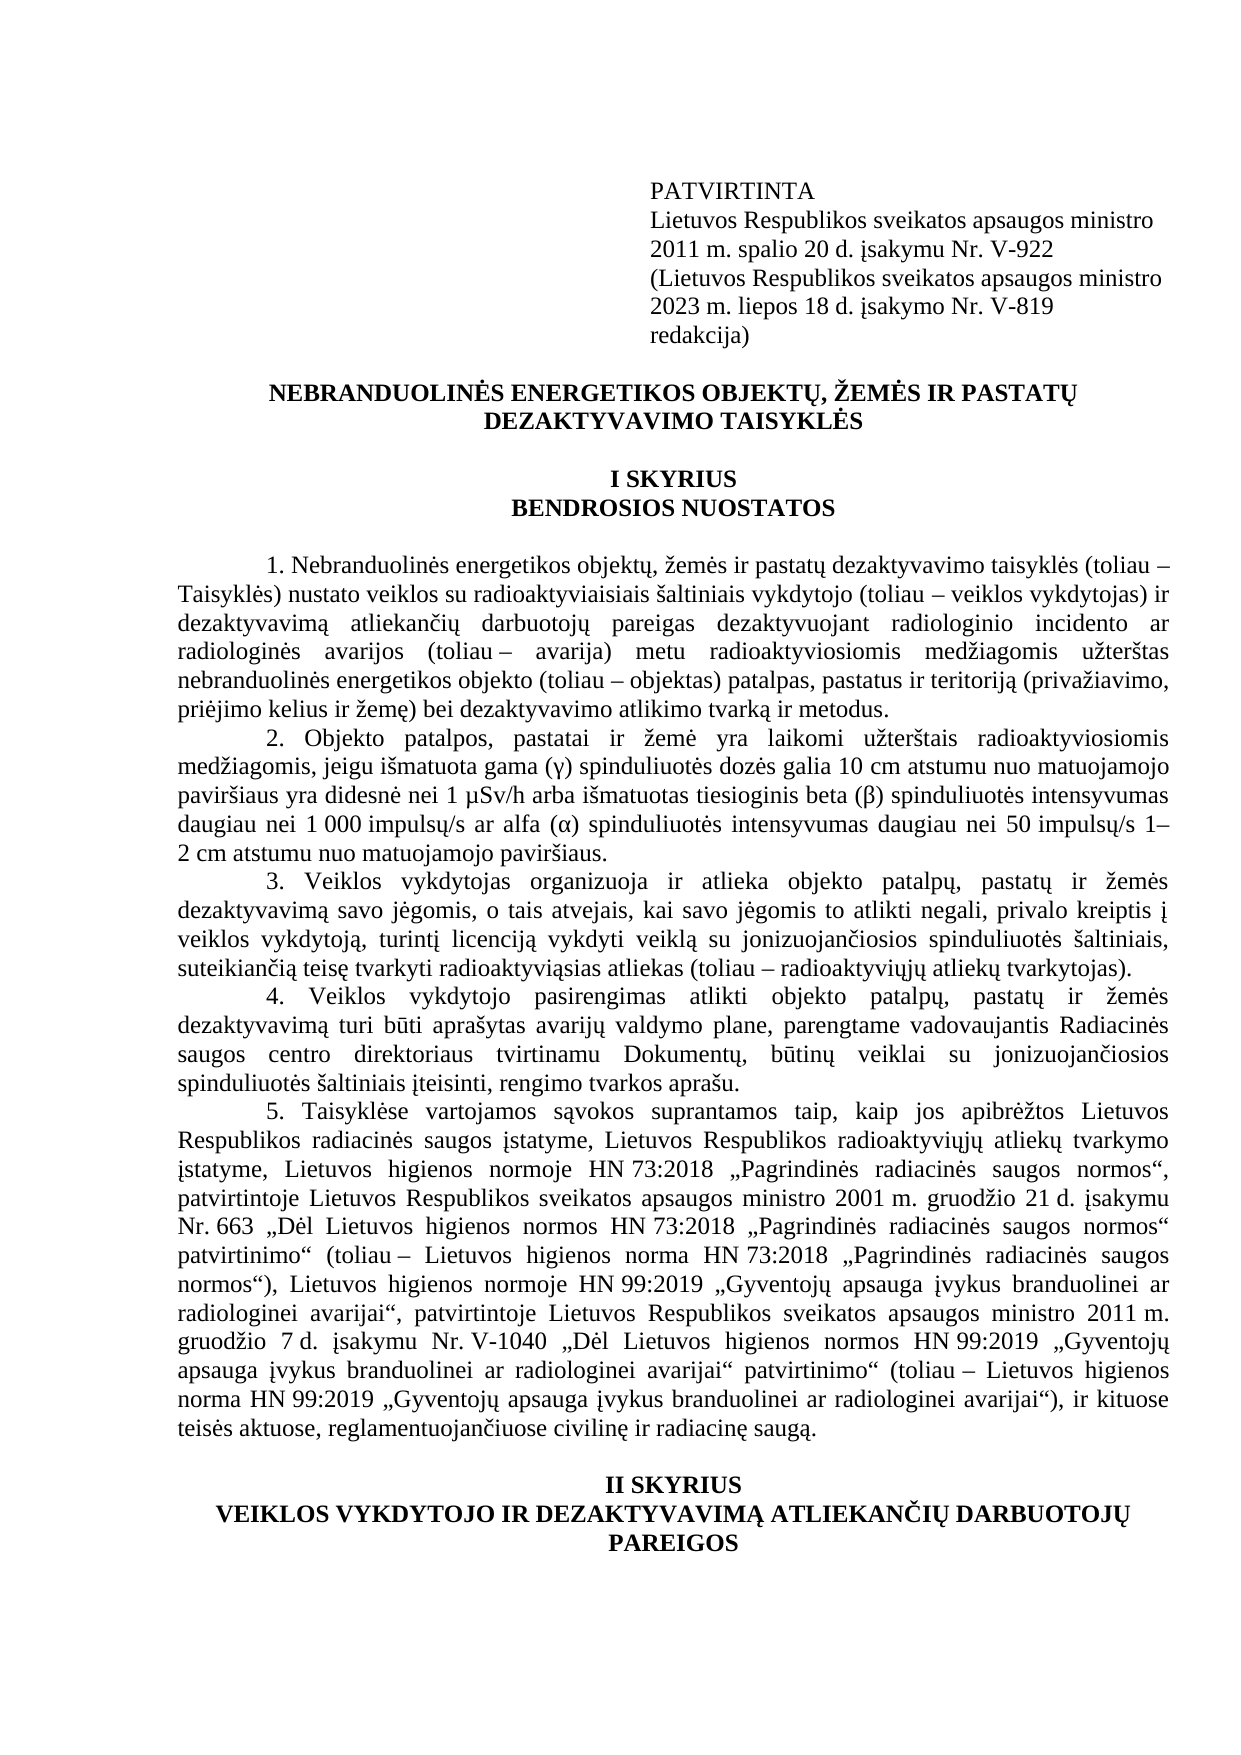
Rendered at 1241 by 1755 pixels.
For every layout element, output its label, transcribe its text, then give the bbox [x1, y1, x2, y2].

text 5. Taisyklėse vartojamos sąvokos suprantamos taip, kaip jos apibrėžtos Lietuvos Respublikos radiacinės saugos įstatyme, Lietuvos Respublikos radioaktyviųjų atliekų tvarkymo įstatyme, Lietuvos higienos normoje HN 73:2018 „Pagrindinės radiacinės saugos normos“, patvirtintoje Lietuvos Respublikos sveikatos apsaugos ministro 2001 m. gruodžio 21 d. įsakymu Nr. 663 „Dėl Lietuvos higienos normos HN 73:2018 „Pagrindinės radiacinės saugos normos“ patvirtinimo“ (toliau – Lietuvos higienos norma HN 73:2018 „Pagrindinės radiacinės saugos normos“), Lietuvos higienos normoje HN 99:2019 „Gyventojų apsauga įvykus branduolinei ar radiologinei avarijai“, patvirtintoje Lietuvos Respublikos sveikatos apsaugos ministro 2011 m. gruodžio 7 d. įsakymu Nr. V-1040 „Dėl Lietuvos higienos normos HN 99:2019 „Gyventojų apsauga įvykus branduolinei ar radiologinei avarijai“ patvirtinimo“ (toliau – Lietuvos higienos norma HN 99:2019 „Gyventojų apsauga įvykus branduolinei ar radiologinei avarijai“), ir kituose teisės aktuose, reglamentuojančiuose civilinę ir radiacinę saugą. [177, 1096, 1169, 1441]
text PATVIRTINTA [650, 176, 1169, 205]
text 3. Veiklos vykdytojas organizuoja ir atlieka objekto patalpų, pastatų ir žemės dezaktyvavimą savo jėgomis, o tais atvejais, kai savo jėgomis to atlikti negali, privalo kreiptis į veiklos vykdytoją, turintį licenciją vykdyti veiklą su jonizuojančiosios spinduliuotės šaltiniais, suteikiančią teisę tvarkyti radioaktyviąsias atliekas (toliau – radioaktyviųjų atliekų tvarkytojas). [177, 866, 1169, 981]
text NEBRANDUOLINĖS ENERGETIKOS OBJEKTŲ, ŽEMĖS IR PASTATŲ DEZAKTYVAVIMO TAISYKLĖS [177, 378, 1169, 435]
text 2023 m. liepos 18 d. įsakymo Nr. V-819 [650, 291, 1169, 320]
text 2011 m. spalio 20 d. įsakymu Nr. V-922 [650, 234, 1169, 263]
text I SKYRIUS [177, 464, 1169, 493]
text 2. Objekto patalpos, pastatai ir žemė yra laikomi užterštais radioaktyviosiomis medžiagomis, jeigu išmatuota gama (γ) spinduliuotės dozės galia 10 cm atstumu nuo matuojamojo paviršiaus yra didesnė nei 1 µSv/h arba išmatuotas tiesioginis beta (β) spinduliuotės intensyvumas daugiau nei 1 000 impulsų/s ar alfa (α) spinduliuotės intensyvumas daugiau nei 50 impulsų/s 1–2 cm atstumu nuo matuojamojo paviršiaus. [177, 723, 1169, 866]
text BENDROSIOS NUOSTATOS [177, 493, 1169, 521]
text 1. Nebranduolinės energetikos objektų, žemės ir pastatų dezaktyvavimo taisyklės (toliau – Taisyklės) nustato veiklos su radioaktyviaisiais šaltiniais vykdytojo (toliau – veiklos vykdytojas) ir dezaktyvavimą atliekančių darbuotojų pareigas dezaktyvuojant radiologinio incidento ar radiologinės avarijos (toliau – avarija) metu radioaktyviosiomis medžiagomis užterštas nebranduolinės energetikos objekto (toliau – objektas) patalpas, pastatus ir teritoriją (privažiavimo, priėjimo kelius ir žemę) bei dezaktyvavimo atlikimo tvarką ir metodus. [177, 550, 1169, 723]
text redakcija) [650, 320, 1169, 349]
text II SKYRIUS [177, 1470, 1169, 1499]
text 4. Veiklos vykdytojo pasirengimas atlikti objekto patalpų, pastatų ir žemės dezaktyvavimą turi būti aprašytas avarijų valdymo plane, parengtame vadovaujantis Radiacinės saugos centro direktoriaus tvirtinamu Dokumentų, būtinų veiklai su jonizuojančiosios spinduliuotės šaltiniais įteisinti, rengimo tvarkos aprašu. [177, 981, 1169, 1096]
text (Lietuvos Respublikos sveikatos apsaugos ministro [650, 263, 1169, 291]
text Veiklos vykdytojo IR DEZAKTYVAVIMĄ ATLIEKANČIŲ Darbuotojų pareigos [177, 1499, 1169, 1556]
text Lietuvos Respublikos sveikatos apsaugos ministro [650, 205, 1169, 234]
